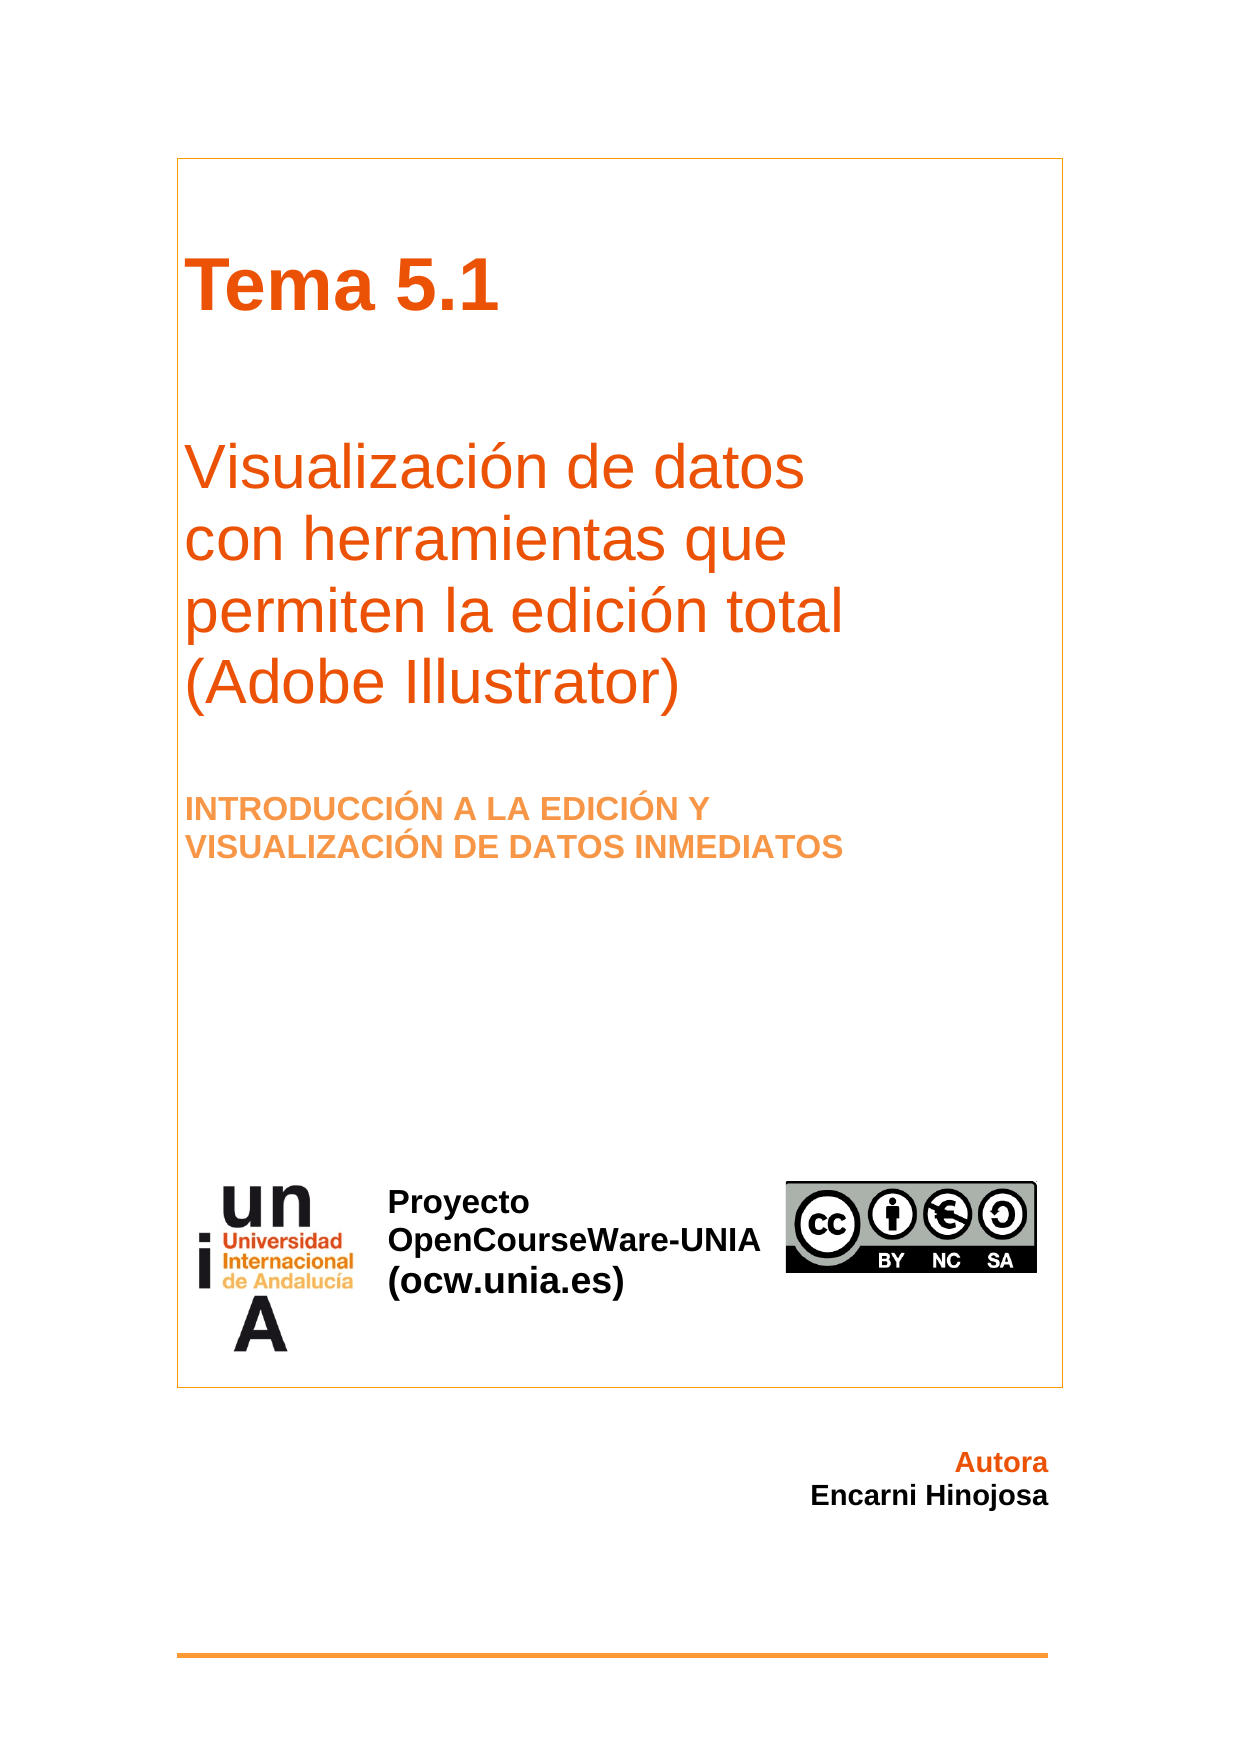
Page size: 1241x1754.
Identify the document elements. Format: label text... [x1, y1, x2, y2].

table_header [185, 1182, 376, 1387]
text Encarni Hinojosa [177, 1478, 1048, 1512]
table_header Proyecto OpenCourseWare-UNIA (ocw.unia.es) [376, 1182, 774, 1387]
picture [195, 1181, 358, 1355]
table_header Tema 5.1 Visualización de datos con herramientas que permiten la edición total (Adobe Illustrator) introducción a la edición y visualización de datos inmediatos [178, 159, 1062, 1387]
text Autora [177, 1444, 1048, 1478]
table_header [775, 1182, 1054, 1387]
